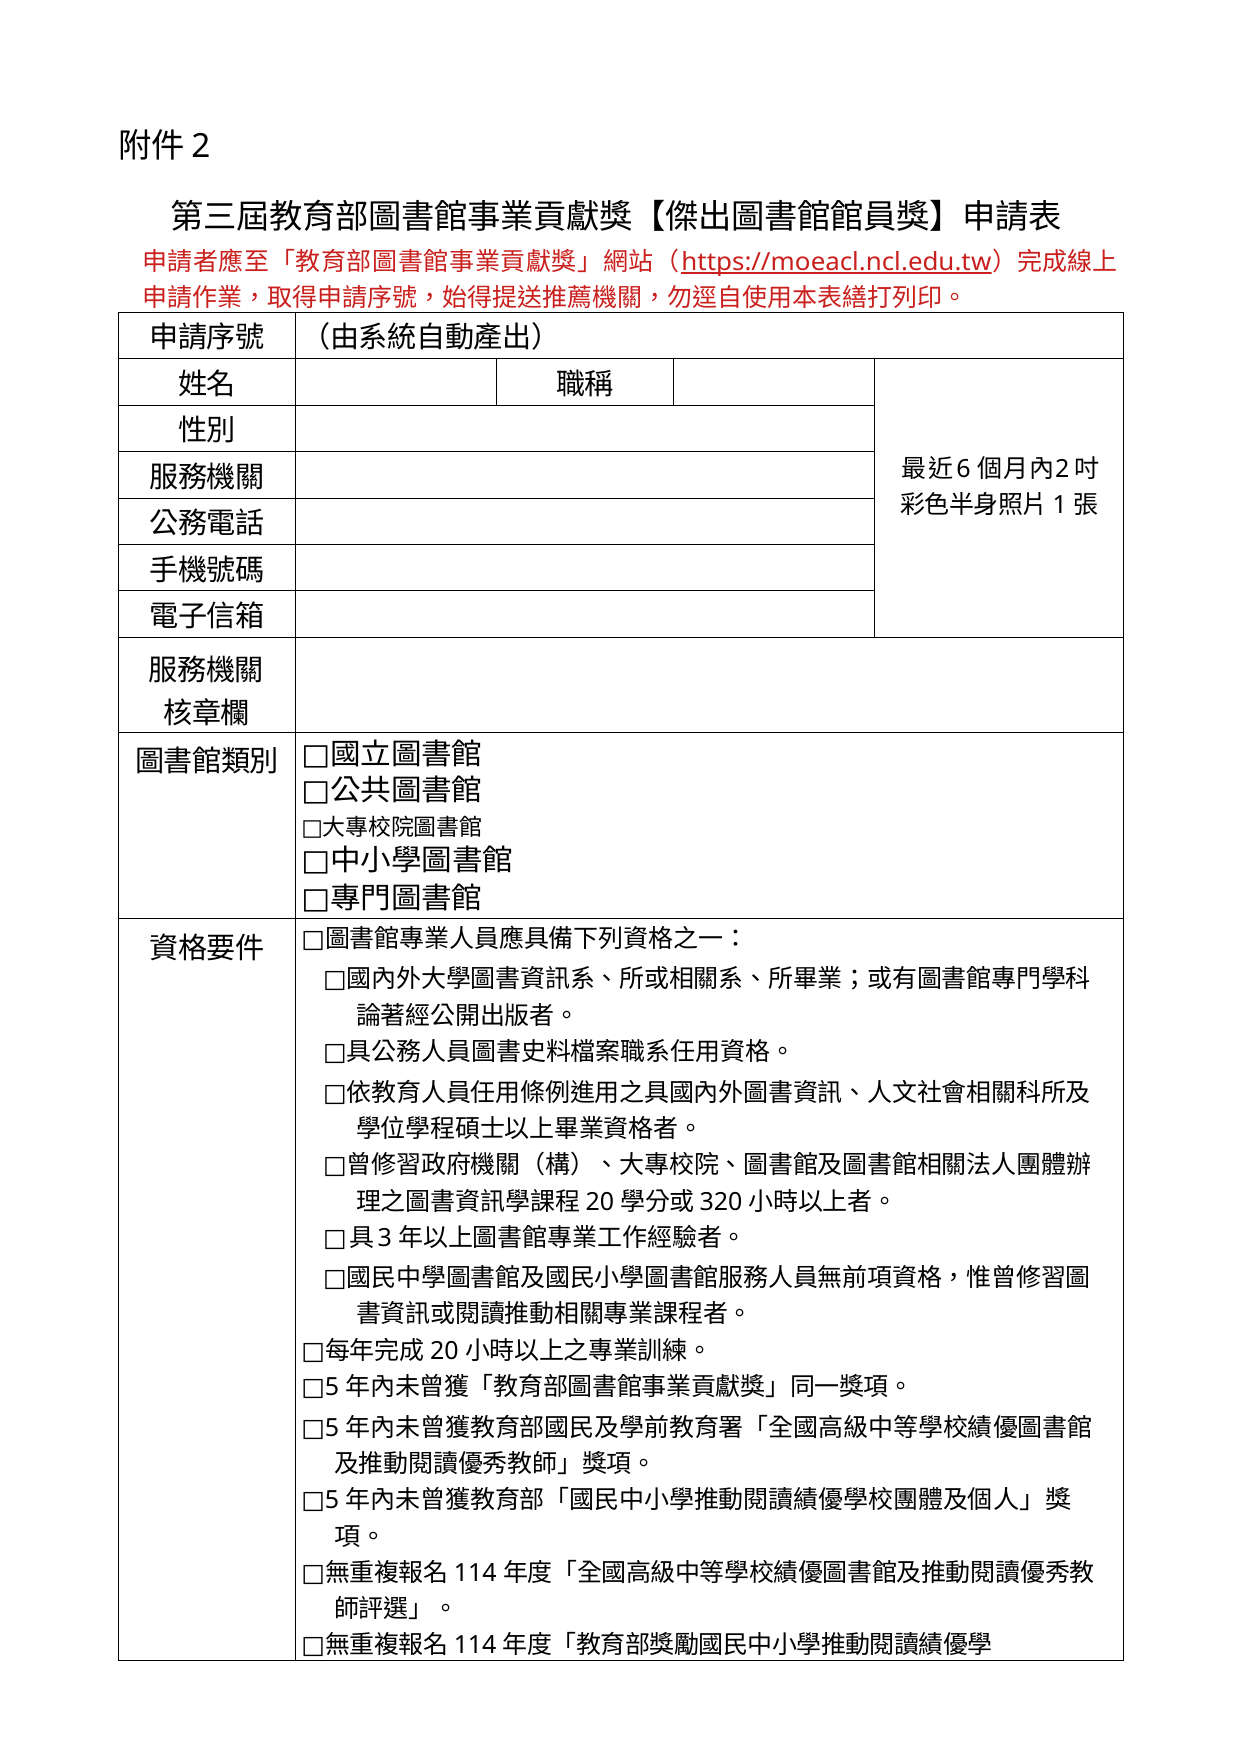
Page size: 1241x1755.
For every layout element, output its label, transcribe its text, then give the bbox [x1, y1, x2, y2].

table_cell 性別 [119, 406, 295, 451]
table_cell [674, 359, 874, 405]
table_cell [296, 545, 874, 590]
table_cell [296, 406, 874, 451]
table_cell 資格要件 [119, 919, 295, 1660]
table_header （由系統自動產出） [296, 313, 1123, 358]
table_cell [296, 638, 1123, 731]
table_cell 姓名 [119, 359, 295, 405]
text 申請者應至「教育部圖書館事業貢獻獎」網站（https://moeacl.ncl.edu.tw）完成線上申請作業，取得申請序號，始得提送推薦機關，勿逕自使用本表繕打列印。 [142, 241, 1123, 312]
text [1124, 312, 1129, 1660]
table_cell [296, 452, 874, 497]
table_cell 公務電話 [119, 499, 295, 544]
table_cell 電子信箱 [119, 591, 295, 637]
table_cell 服務機關 [119, 452, 295, 497]
table_header 申請序號 [119, 313, 295, 358]
table_cell □國立圖書館 □公共圖書館 □大專校院圖書館 □中小學圖書館 □專門圖書館 [296, 733, 1123, 918]
text 第三屆教育部圖書館事業貢獻獎【傑出圖書館館員獎】申請表 [170, 187, 1152, 239]
table_cell [296, 499, 874, 544]
table_cell 最近6 個月內2吋 彩色半身照片 1 張 [875, 359, 1123, 637]
text 附件 2 [118, 117, 1152, 168]
table_cell 圖書館類別 [119, 733, 295, 918]
table_cell 服務機關核章欄 [119, 638, 295, 731]
table_cell [296, 591, 874, 637]
text [112, 312, 118, 1660]
table_cell 職稱 [497, 359, 673, 405]
table_cell □圖書館專業人員應具備下列資格之一： □國內外大學圖書資訊系、所或相關系、所畢業；或有圖書館專門學科論著經公開出版者。 □具公務人員圖書史料檔案職系任用資格。 □依教育人員任用條例進用之具國內外圖書資訊、人文社會相關科所及學位學程碩士以上畢業資格者。 □曾修習政府機關（構）、大專校院、圖書館及圖書館相關法人團體辦理之圖書資訊學課程 20 學分或 320 小時以上者。 □具3 年以上圖書館專業工作經驗者。 □國民中學圖書館及國民小學圖書館服務人員無前項資格，惟曾修習圖書資訊或閱讀推動相關專業課程者。 □每年完成 20 小時以上之專業訓練。 □5 年內未曾獲「教育部圖書館事業貢獻獎」同一獎項。 □5 年內未曾獲教育部國民及學前教育署「全國高級中等學校績優圖書館及推動閱讀優秀教師」獎項。 □5 年內未曾獲教育部「國民中小學推動閱讀績優學校團體及個人」獎項。 □無重複報名 114 年度「全國高級中等學校績優圖書館及推動閱讀優秀教師評選」。 □無重複報名 114 年度「教育部獎勵國民中小學推動閱讀績優學 [296, 919, 1123, 1660]
table_cell [296, 359, 496, 405]
table_cell 手機號碼 [119, 545, 295, 590]
